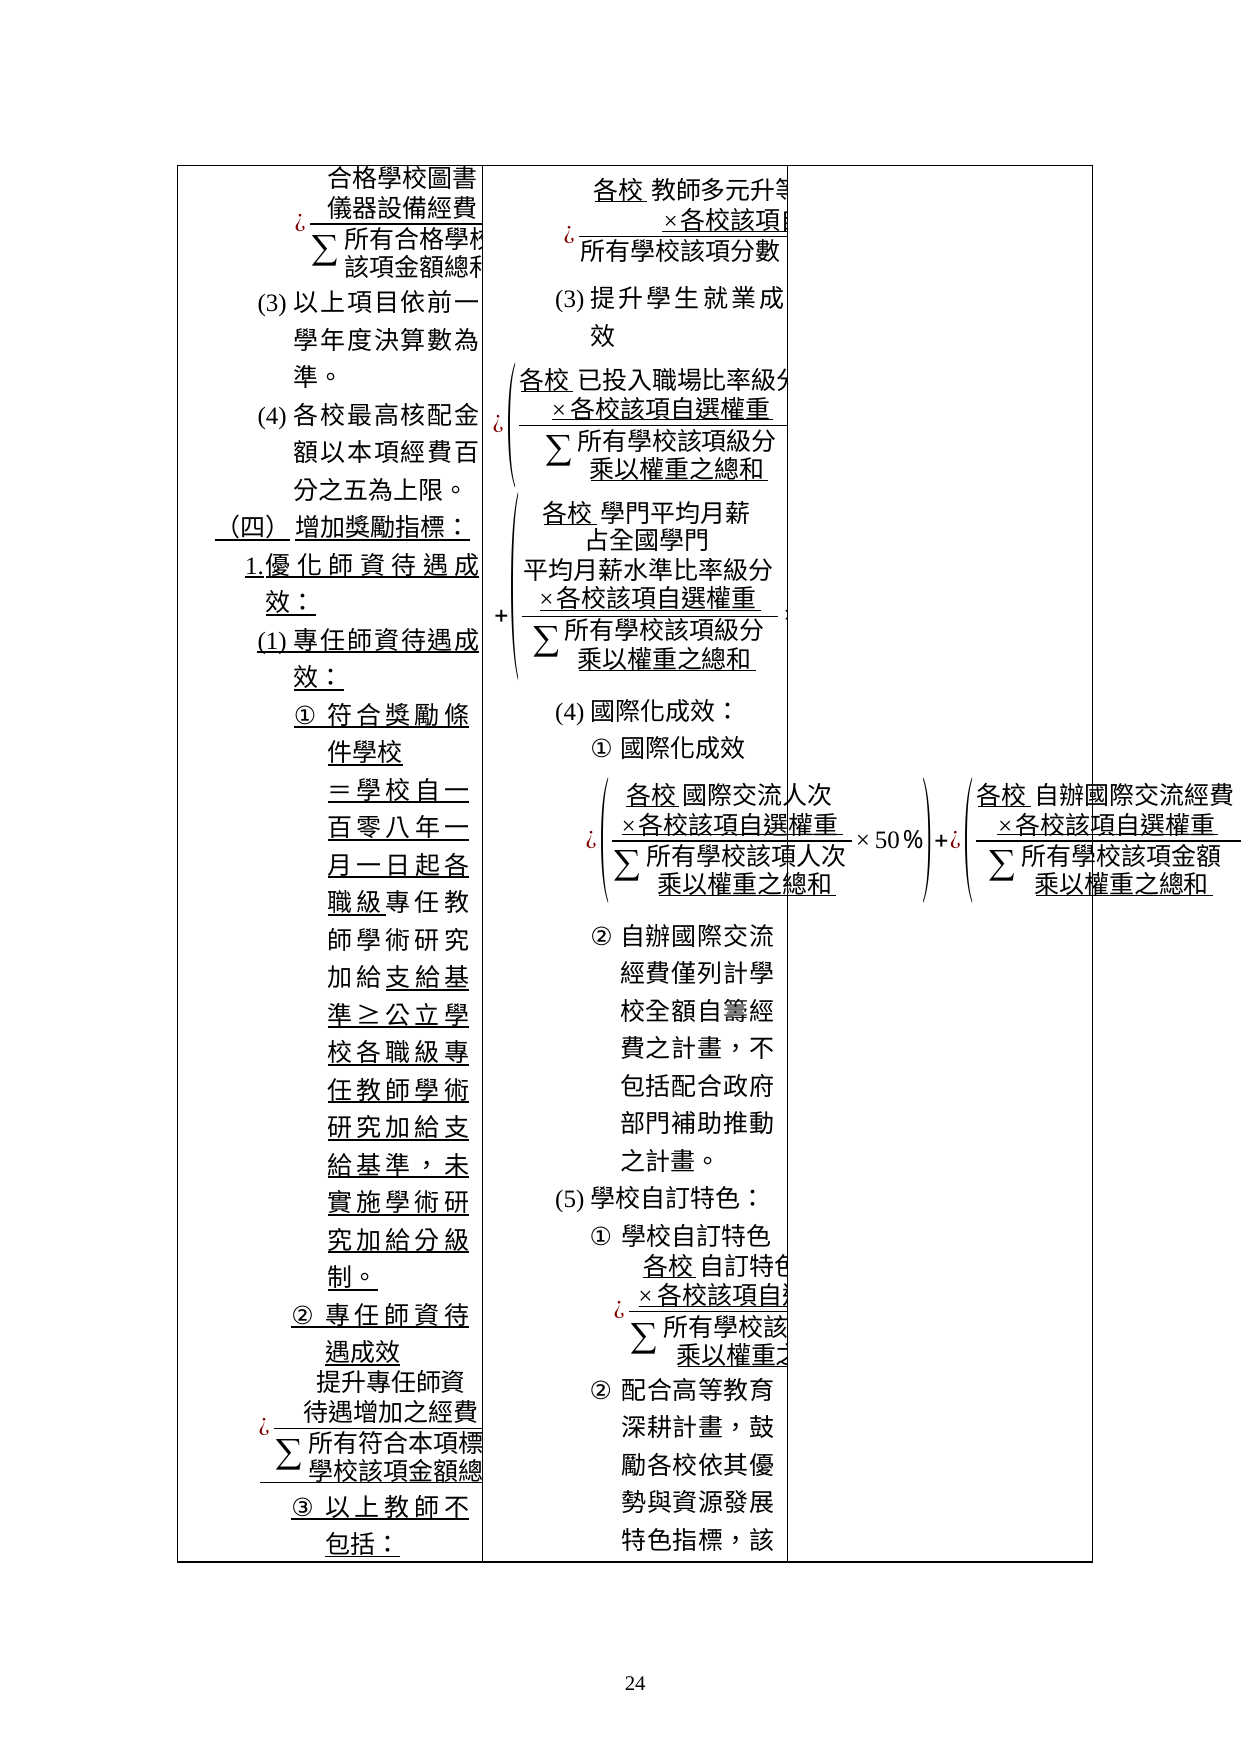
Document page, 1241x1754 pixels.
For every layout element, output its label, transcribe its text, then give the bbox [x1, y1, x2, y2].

table_cell 五、獎勵核配基準：本要點獎勵項目，分為辦學特色及行政運作： 學校應符合下列各目規定，始得核配獎勵經費： 專科以上學校總量發展規模與資源條件標準規定之「全校生師比」。 專科以上學校總量發展規模與資源條件標準規定之「應有校舍建築面積」。 專科以上學校總量發展規模與資源條件標準規定之「專任助理教授以上師資結構」。 近一學年度全校新生註冊率應達百分之四十以上。 辦學特色（占獎勵經費百分之五十）：分為共同指標及自選指標。 共同指標（占辦學特色百分之四十）： 提升實務經驗師資成效（占共同指標百分之四十） 優化專任師資成效（占共同指標百分之六十）： 專任師資待遇成效（占優化專任師資成效百分之四十）： 當年度專任教師學術研究加給（未實施學術研究加給分級制）不低於公立學校標準，得參與本小目經費核配。 專任師資待遇成效 以上教師不包括本部介派之軍訓教官及護理教師、護理實習臨床指導教師及兼任教師。 專任師資增聘成效（占優化專任師資成效百分之六十）： 當年度各校日間學制專任教師生師比績效優於前一年度日間學制專任教師生師比，且當年度專任教師數減前一年度專任教師數大於零，得參與本小目經費核配。 日間學制專任教師生師比 專任師資增聘成效 以上教師不包括本部介派之軍訓教官及護理教師、護理實習臨床指導教師及兼任教師。 自選指標（占辦學特色百分之六十）：由學校自行選擇三項指標，單一指標百分比應不少於百分之二十，並應為十之倍數。 產學合作及技術研發成效： 產學合作及技術研發成效 以上項目皆不包括本部補助之經費及學校自籌款。 教師多元升等成效 提升學生就業成效 國際化成效： 國際化成效 自辦國際交流經費僅列計學校全額自籌經費之計畫，不包括配合政府部門補助推動之計畫。 學校自訂特色： 學校自訂特色 配合高等教育深耕計畫，鼓勵各校依其優勢與資源發展特色指標，該項特色指標由學校自訂(限一項)，不得與前四項重複，並敘明特色指標名稱、預期目標、執行成效、執行率及未來效益，由本部聘請專家學者予以評比。 行政運作（占獎勵經費百分之五十）：分為整體發展經費支用計畫書、落實學校財務及校務資訊公開化及整體教學資源投入。 整體發展經費支用計畫書（占行政運作百分之六十三）： 學校繳交之整體發展經費支用計畫書應配合校務發展計畫或高等教育深耕計畫提報之策略及作法，以有效運用整體發展經費。各校整體發展經費支用計畫書之成績，由本部聘請專家學者予以評比。 整體發展經費支用計畫書 落實學校財務及校務資訊公開化（占行政運作百分之七）： 依各校前一學年度會計財務決算行政成績分配核算，成績未達八十分者為不合格，不得參與本小目經費核配。 落實學校財務及校務資訊公開化 整體教學資源投入（占行政運作百分之三十）： 判斷是否參與核配 整體教學資源投入 以上項目皆不包括本部補助之經費，並依前一學年度決算數為準。 各校最高核配金額以本項經費百分之五為上限。 提升兼任師資待遇成效（不列入前三款比率）： 符合獎勵條件學校=學校自一百零七年一月一日起各職級兼任教師鐘點費支給基準≥公立學校各職級兼任教師鐘點費支給基準。 核算基準 [483, 166, 787, 1561]
table_cell 原列第二款第一目之2，優化專任師資成效(包括專任師資待遇成效及專任師資增聘成效)，為持續鼓勵學校增聘專任教師及比照公立學校標準提高專任教師學術研究加給，並依學校申請情形覈實核配，移至第四款增加獎勵指標。 配合上開指標調整，進而調整第二款第一目及第二目之比率。 第二款第二目為鼓勵學校發展特色，並依各校辦學特色覈實核配，減少因學校自選權重產生之核配差異，故修正學校僅須由五項自選指標自行選擇三項，不須再自訂權重，並修正彙整公式，以臻完善。 配合前開指標公式調整，進而修正第二款第二目之1至3序文，以臻完善。 修正第三款第三目之3，考量本項指標為學校投入「整體教學資源」之經費，即不論投入經費為學校自籌款或本部相關補助款，均用於購置學校教學資源所需，提升學校辦學品質，爰採計範圍不再扣除本部相關補助款項，以前一學年度決算數之數字為準。 原列第二款第一目之2，優化專任師資成效之專任師資待遇成效，配合一百零七年度軍公教調薪政策，本部以各校實際調整情形給予獎勵，以上專任師資係依「專科以上學校總量發展規模與資源條件標準」規定辦理；不包括薪資由政府支付之本部辦理分發及遷調，與本部所屬各高級中等以上學校之出缺派補之軍訓教官及護理教師、依教育部中華民國107年2月1日臺教人(四)字第1070018216B號函「公立大專校院教師學術研究加給表」未包括之護理實習臨床指導教師。有關專任、兼任教師之認定等事項，係依自一百零八年度起指標修正為以學校實際提升專任師資待遇所增加之經費作為核配標準；本項指標移列至第四款，比率由現行占共同指標百分之六十，修正為增加獎勵指標。 為持續鼓勵學校比照公立學校標準提升兼任教師鐘點費，修正第四款指標基準年度及計算公式，以學校提升兼任教師鐘點費所需之成本作為核配獎勵補助標準，並移列為增加獎勵指標。 原列第二款第一目之2優化專任師資成效之專任師資增聘成效，為鼓勵學校持續優化專任師資並以學校所需實際成本核配，自一百零八年度起本項指標移列至第四款第二目增加獎勵指標；以上專任師資係依「專科以上學校總量發展規模與資源條件標準」規定辦理；不包括薪資由政府支付之本部辦理分發及遷調，與本部所屬各高級中等以上學校之出缺派補之軍訓教官及護理教師。並考量現行護理師等國家考試均將實習時數列入門檻規定，顯示各校護理相關科目確有規劃實習課程及實習臨床指導教師之需求，且「專科以上學校總量發展規模與資源條件標準」第四條附表一業將設有護理科系之技專校院，聘任具有護理或助產士學位及護理或助產師執照之專任護理實習臨床指導教師，納入教師數計算，爰將各校增聘之護理或助產相關科系專任護理實習臨床指導教師（不包括其他醫事人員或其他專技人員實習之教師）納入核配計算；另為避免本部經費重複補助，爰本項指標以本部相關計畫經費聘任之專任教師，不列入核配。爰新增第四款第二目之三。 其餘未修正。 [788, 166, 1092, 1561]
table_cell 五、獎勵核配基準：本要點獎勵項目，分為辦學特色及行政運作： 學校應符合下列各目規定，始得核配獎勵經費： 專科以上學校總量發展規模與資源條件標準規定之「全校生師比」。 專科以上學校總量發展規模與資源條件標準規定之「應有校舍建築面積」。 專科以上學校總量發展規模與資源條件標準規定之「專任助理教授以上師資結構」。 近一學年度全校新生註冊率應達百分之四十以上。 辦學特色（占獎勵經費百分之五十）：分為共同指標及自選指標。 共同指標：提升實務經驗師資成效（占辦學特色百分之三十二） 自選指標（占辦學特色百分之六十八）：由學校自行選擇三項指標參與核配。 產學合作及技術研發成效： 產學合作及技術研發成效 以上項目皆不包括本部補助之經費及學校自籌款。 教師多元升等成效 提升學生就業成效 國際化成效： 國際化成效 自辦國際交流經費僅列計學校全額自籌經費計畫之實際執行金額，不包括配合政府部門補助推動之計畫。 學校自訂特色： 學校自訂特色 配合高等教育深耕計畫，鼓勵各校依其優勢與資源發展特色指標，該項特色指標由學校自訂(限一項)，不得與前四項重複，並敘明特色指標名稱、預期目標、執行成效、執行率及未來效益，由本部聘請專家學者予以評比。 行政運作（占獎勵經費百分之五十）：分為整體發展經費支用計畫書、落實學校財務及校務資訊公開化及整體教學資源投入。 整體發展經費支用計畫書（占行政運作百分之六十三）： 學校繳交之整體發展經費支用計畫書應配合校務發展計畫或高等教育深耕計畫提報之策略及作法，以有效運用整體發展經費。各校整體發展經費支用計畫書之成績，由本部聘請專家學者予以評比。 整體發展經費支用計畫書 落實學校財務及校務資訊公開化（占行政運作百分之七）： 依各校前一學年度會計財務決算行政成績分配核算，成績未達八十分者為不合格，不得參與本小目經費核配。 落實學校財務及校務資訊公開化 整體教學資源投入（占行政運作百分之三十）： 判斷是否參與核配 整體教學資源投入 以上項目依前一學年度決算數為準。 各校最高核配金額以本項經費百分之五為上限。 增加獎勵指標： 優化師資待遇成效： 專任師資待遇成效： 符合獎勵條件學校 ＝學校自一百零八年一月一日起各職級專任教師學術研究加給支給基準≥公立學校各職級專任教師學術研究加給支給基準，未實施學術研究加給分級制。 專任師資待遇成效 以上教師不包括： 本部辦理軍訓教官及護理教師分發及遷調，與本部所屬各高級中等以上學校之出缺派補之軍訓教官及護理教師。 護理實習臨床指導教師：各校護理或助產相關科系聘任之護理實習臨床指導教師。 兼任師資待遇成效： 符合獎勵條件學校=學校自一百零八年一月一日起各職級兼任教師鐘點費支給基準≥公立學校各職級兼任教師鐘點費支給基準。 兼任師資待遇成效 優化專任師資增聘成效： 符合獎勵條件學校：當學年度日間學制專任教師生師比績效優於前一學年度，且當學年度專任教師數大於前一學年度。 日間學制專任教師生師比 專任師資增聘成效 以上教師不包括： 本部辦理軍訓教官及護理教師分發及遷調，與本部所屬各高級中等以上學校之出缺派補之軍訓教官及護理教師。 依專科以上學校總量發展規模與資源條件標準第四條附表一中華民國八十六年三月二十一日教育人員任用條例修正生效前已取得助教證書且繼續任教未中斷之現職人員。 本項指標僅採計以學校自籌或獎勵補助經費聘任之專任教師，不包括以本部其他計畫經費聘任之專任教師。 [178, 166, 482, 1561]
